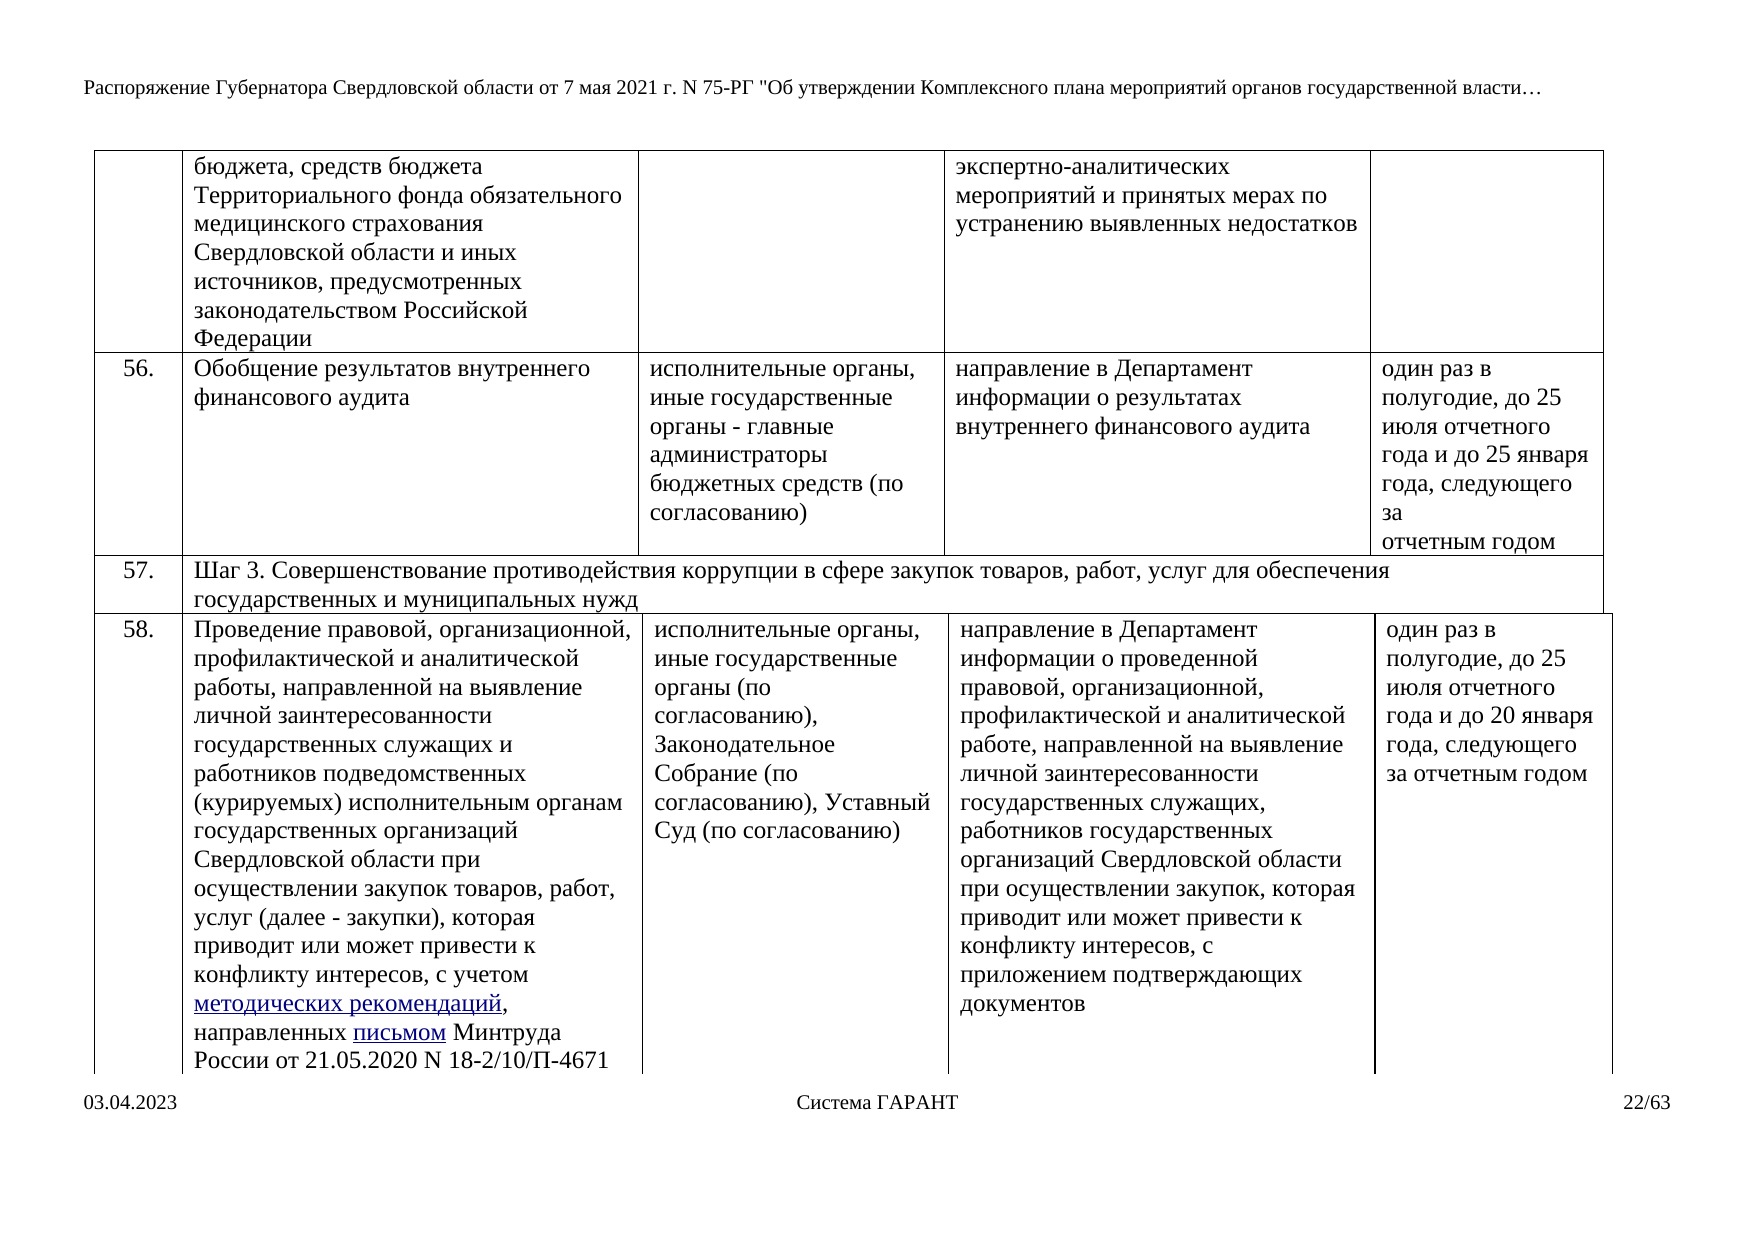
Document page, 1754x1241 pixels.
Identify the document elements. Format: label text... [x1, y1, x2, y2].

table_cell [1613, 352, 1617, 554]
table_cell один раз в полугодие, до 25 июля отчетного года и до 20 января года, следующего за отчетным годом [1376, 614, 1612, 1074]
table_cell направление в Департамент информации о проведенной правовой, организационной, профилактической и аналитической работе, направленной на выявление личной заинтересованности государственных служащих, работников государственных организаций Свердловской области при осуществлении закупок, которая приводит или может привести к конфликту интересов, с приложением подтверждающих документов [949, 614, 1374, 1074]
table_cell Обобщение результатов внутреннего финансового аудита [183, 353, 638, 554]
table_cell [1604, 352, 1608, 554]
table_cell 57. [95, 556, 182, 613]
table_cell направление в Департамент информации о результатах внутреннего финансового аудита [945, 353, 1370, 554]
table_cell [1613, 150, 1617, 352]
table_cell [95, 151, 182, 352]
table_cell [1618, 613, 1622, 1074]
table_cell исполнительные органы, иные государственные органы (по согласованию), Законодательное Собрание (по согласованию), Уставный Суд (по согласованию) [643, 614, 948, 1074]
table_cell Шаг 3. Совершенствование противодействия коррупции в сфере закупок товаров, работ, услуг для обеспечения государственных и муниципальных нужд [183, 556, 1603, 613]
table_cell [1608, 150, 1613, 352]
table_cell экспертно-аналитических мероприятий и принятых мерах по устранению выявленных недостатков [945, 151, 1370, 352]
table_cell [1622, 613, 1628, 1074]
table_cell бюджета, средств бюджета Территориального фонда обязательного медицинского страхования Свердловской области и иных источников, предусмотренных законодательством Российской Федерации [183, 151, 638, 352]
table_cell [1628, 555, 1639, 613]
table_cell [1371, 151, 1603, 352]
table_cell [1628, 352, 1639, 554]
table_cell [1622, 150, 1628, 352]
table_cell 58. [95, 614, 182, 1074]
table_cell один раз в полугодие, до 25 июля отчетного года и до 25 января года, следующего за отчетным годом [1371, 353, 1603, 554]
table_cell [1608, 555, 1613, 613]
table_cell [1618, 352, 1622, 554]
table_cell [639, 151, 944, 352]
table_cell [1618, 150, 1622, 352]
table_cell [1613, 613, 1617, 1074]
table_cell [1628, 613, 1639, 1074]
table_cell [1628, 150, 1639, 352]
table_cell [1608, 352, 1613, 554]
table_cell [1622, 352, 1628, 554]
table_cell Проведение правовой, организационной, профилактической и аналитической работы, направленной на выявление личной заинтересованности государственных служащих и работников подведомственных (курируемых) исполнительным органам государственных организаций Свердловской области при осуществлении закупок товаров, работ, услуг (далее - закупки), которая приводит или может привести к конфликту интересов, с учетом методических рекомендаций, направленных письмом Минтруда России от 21.05.2020 N 18-2/10/П-4671 [183, 614, 642, 1074]
table_cell 56. [95, 353, 182, 554]
table_cell [1613, 555, 1617, 613]
table_cell [1604, 555, 1608, 613]
table_cell исполнительные органы, иные государственные органы - главные администраторы бюджетных средств (по согласованию) [639, 353, 944, 554]
table_cell [1618, 555, 1622, 613]
table_cell [1604, 150, 1608, 352]
table_cell [1622, 555, 1628, 613]
